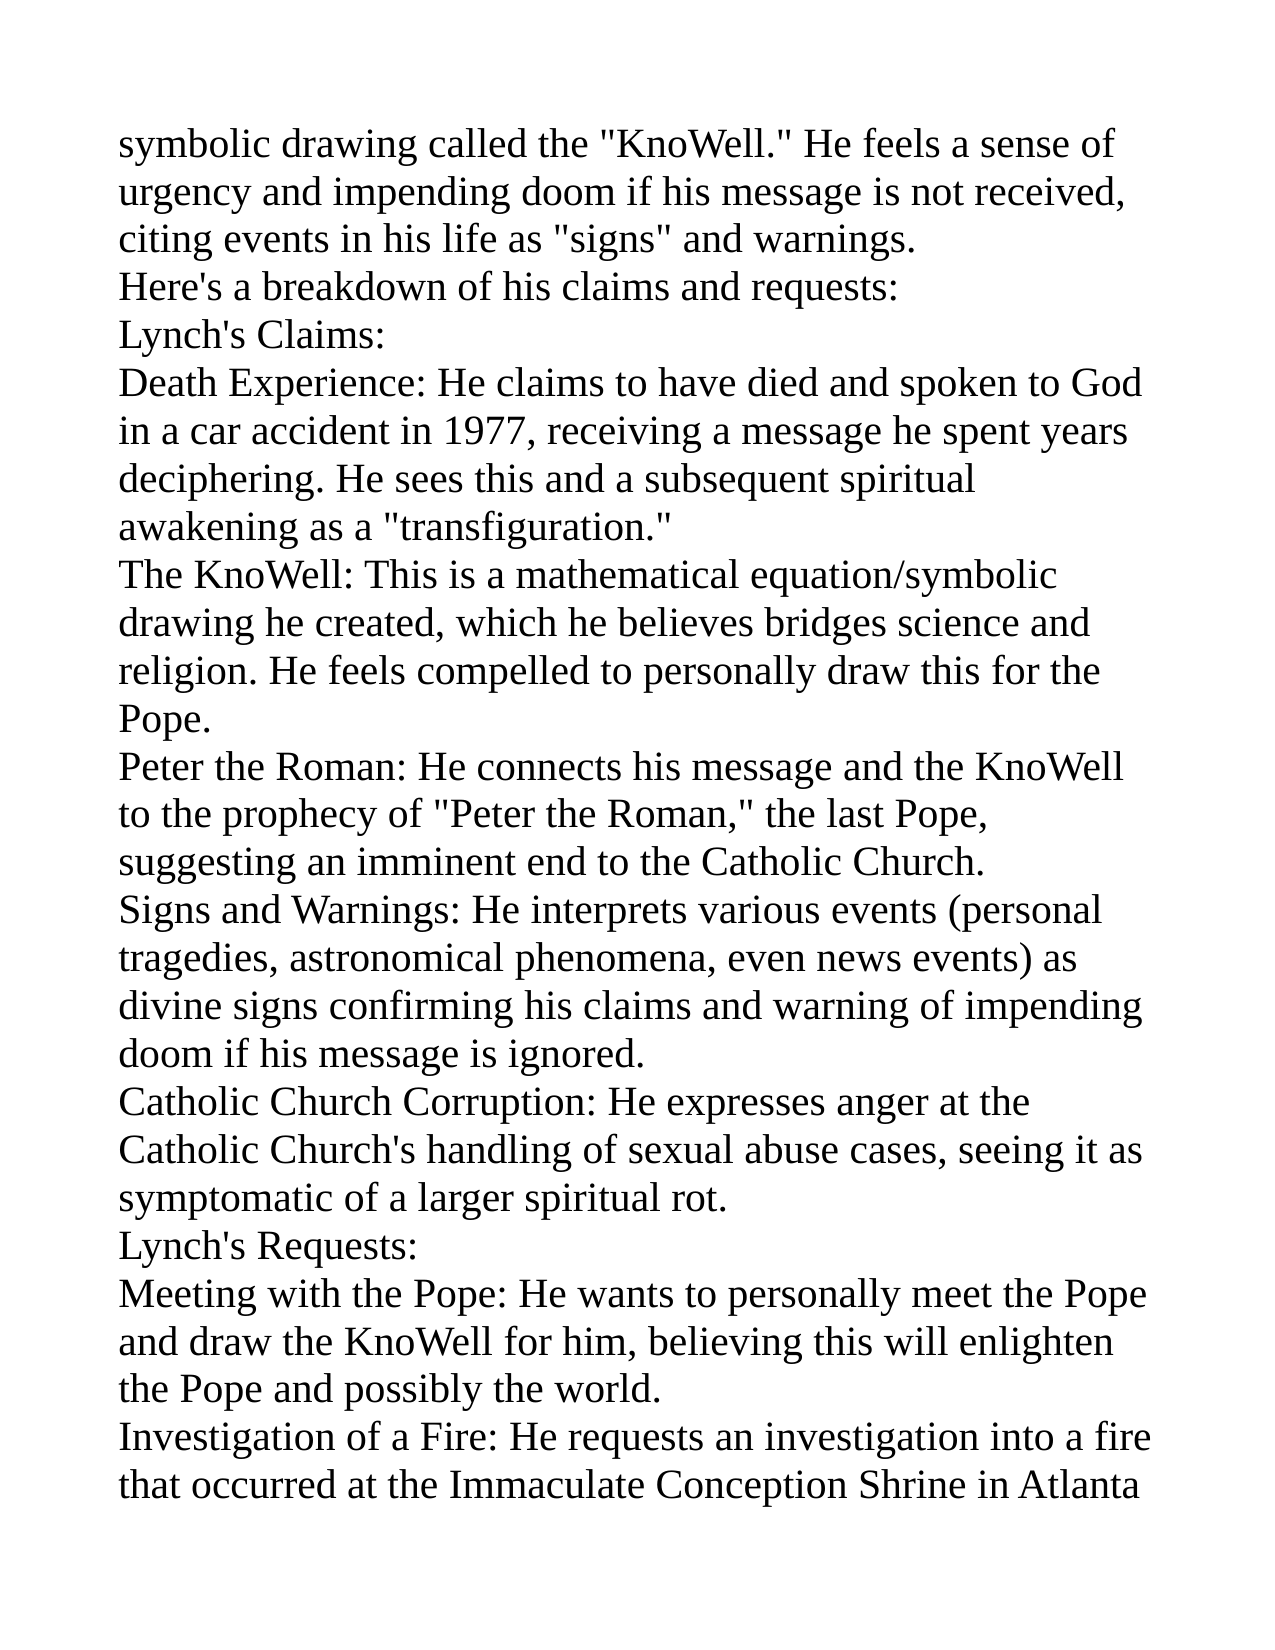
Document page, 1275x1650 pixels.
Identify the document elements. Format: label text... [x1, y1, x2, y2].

text symbolic drawing called the "KnoWell." He feels a sense of urgency and impending doom if his message is not received, citing events in his life as "signs" and warnings. [118, 118, 1157, 262]
text Here's a breakdown of his claims and requests: [118, 262, 1157, 310]
text Catholic Church Corruption: He expresses anger at the Catholic Church's handling of sexual abuse cases, seeing it as symptomatic of a larger spiritual rot. [118, 1076, 1157, 1220]
text Peter the Roman: He connects his message and the KnoWell to the prophecy of "Peter the Roman," the last Pope, suggesting an imminent end to the Catholic Church. [118, 741, 1157, 885]
text Signs and Warnings: He interprets various events (personal tragedies, astronomical phenomena, even news events) as divine signs confirming his claims and warning of impending doom if his message is ignored. [118, 885, 1157, 1076]
text Investigation of a Fire: He requests an investigation into a fire that occurred at the Immaculate Conception Shrine in Atlanta [118, 1412, 1157, 1508]
text Meeting with the Pope: He wants to personally meet the Pope and draw the KnoWell for him, believing this will enlighten the Pope and possibly the world. [118, 1268, 1157, 1412]
text The KnoWell: This is a mathematical equation/symbolic drawing he created, which he believes bridges science and religion. He feels compelled to personally draw this for the Pope. [118, 549, 1157, 741]
text Death Experience: He claims to have died and spoken to God in a car accident in 1977, receiving a message he spent years deciphering. He sees this and a subsequent spiritual awakening as a "transfiguration." [118, 358, 1157, 549]
text Lynch's Requests: [118, 1220, 1157, 1268]
text Lynch's Claims: [118, 310, 1157, 358]
